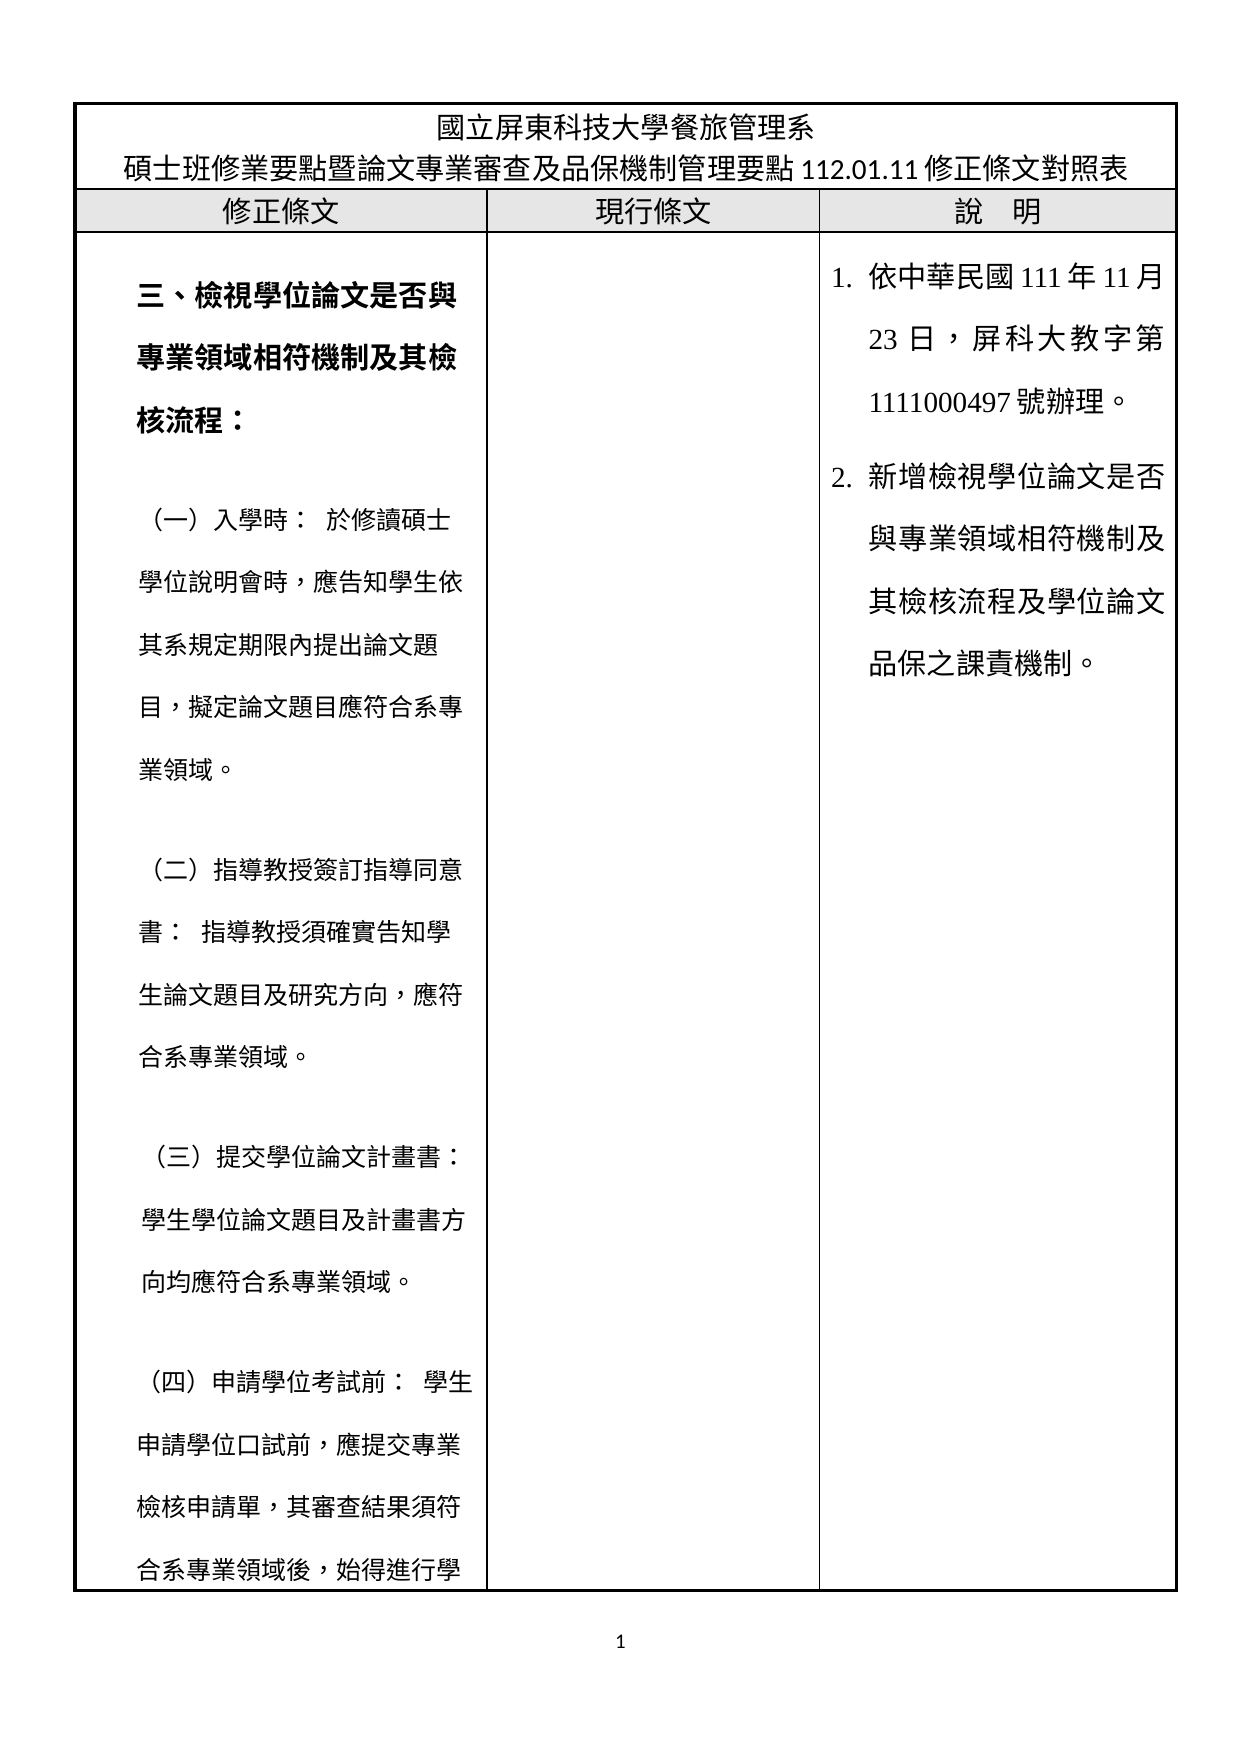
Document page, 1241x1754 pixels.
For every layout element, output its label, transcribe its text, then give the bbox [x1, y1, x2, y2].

table_cell 現行條文 [488, 190, 819, 231]
table_cell 三、檢視學位論文是否與專業領域相符機制及其檢核流程： （一）入學時： 於修讀碩士學位說明會時，應告知學生依其系規定期限內提出論文題目，擬定論文題目應符合系專業領域。 （二）指導教授簽訂指導同意書： 指導教授須確實告知學生論文題目及研究方向，應符合系專業領域。 （三）提交學位論文計畫書： 學生學位論文題目及計畫書方向均應符合系專業領域。 （四）申請學位考試前： 學生申請學位口試前，應提交專業檢核申請單，其審查結果須符合系專業領域後，始得進行學 [77, 233, 486, 1589]
table_cell [488, 233, 819, 1589]
table_cell 說 明 [820, 190, 1175, 231]
table_header 國立屏東科技大學餐旅管理系 碩士班修業要點暨論文專業審查及品保機制管理要點112.01.11修正條文對照表 [77, 105, 1175, 188]
table_cell 依中華民國111年11月23日，屏科大教字第1111000497號辦理。 新增檢視學位論文是否與專業領域相符機制及其檢核流程及學位論文品保之課責機制。 [820, 233, 1175, 1589]
table_cell 修正條文 [77, 190, 486, 231]
